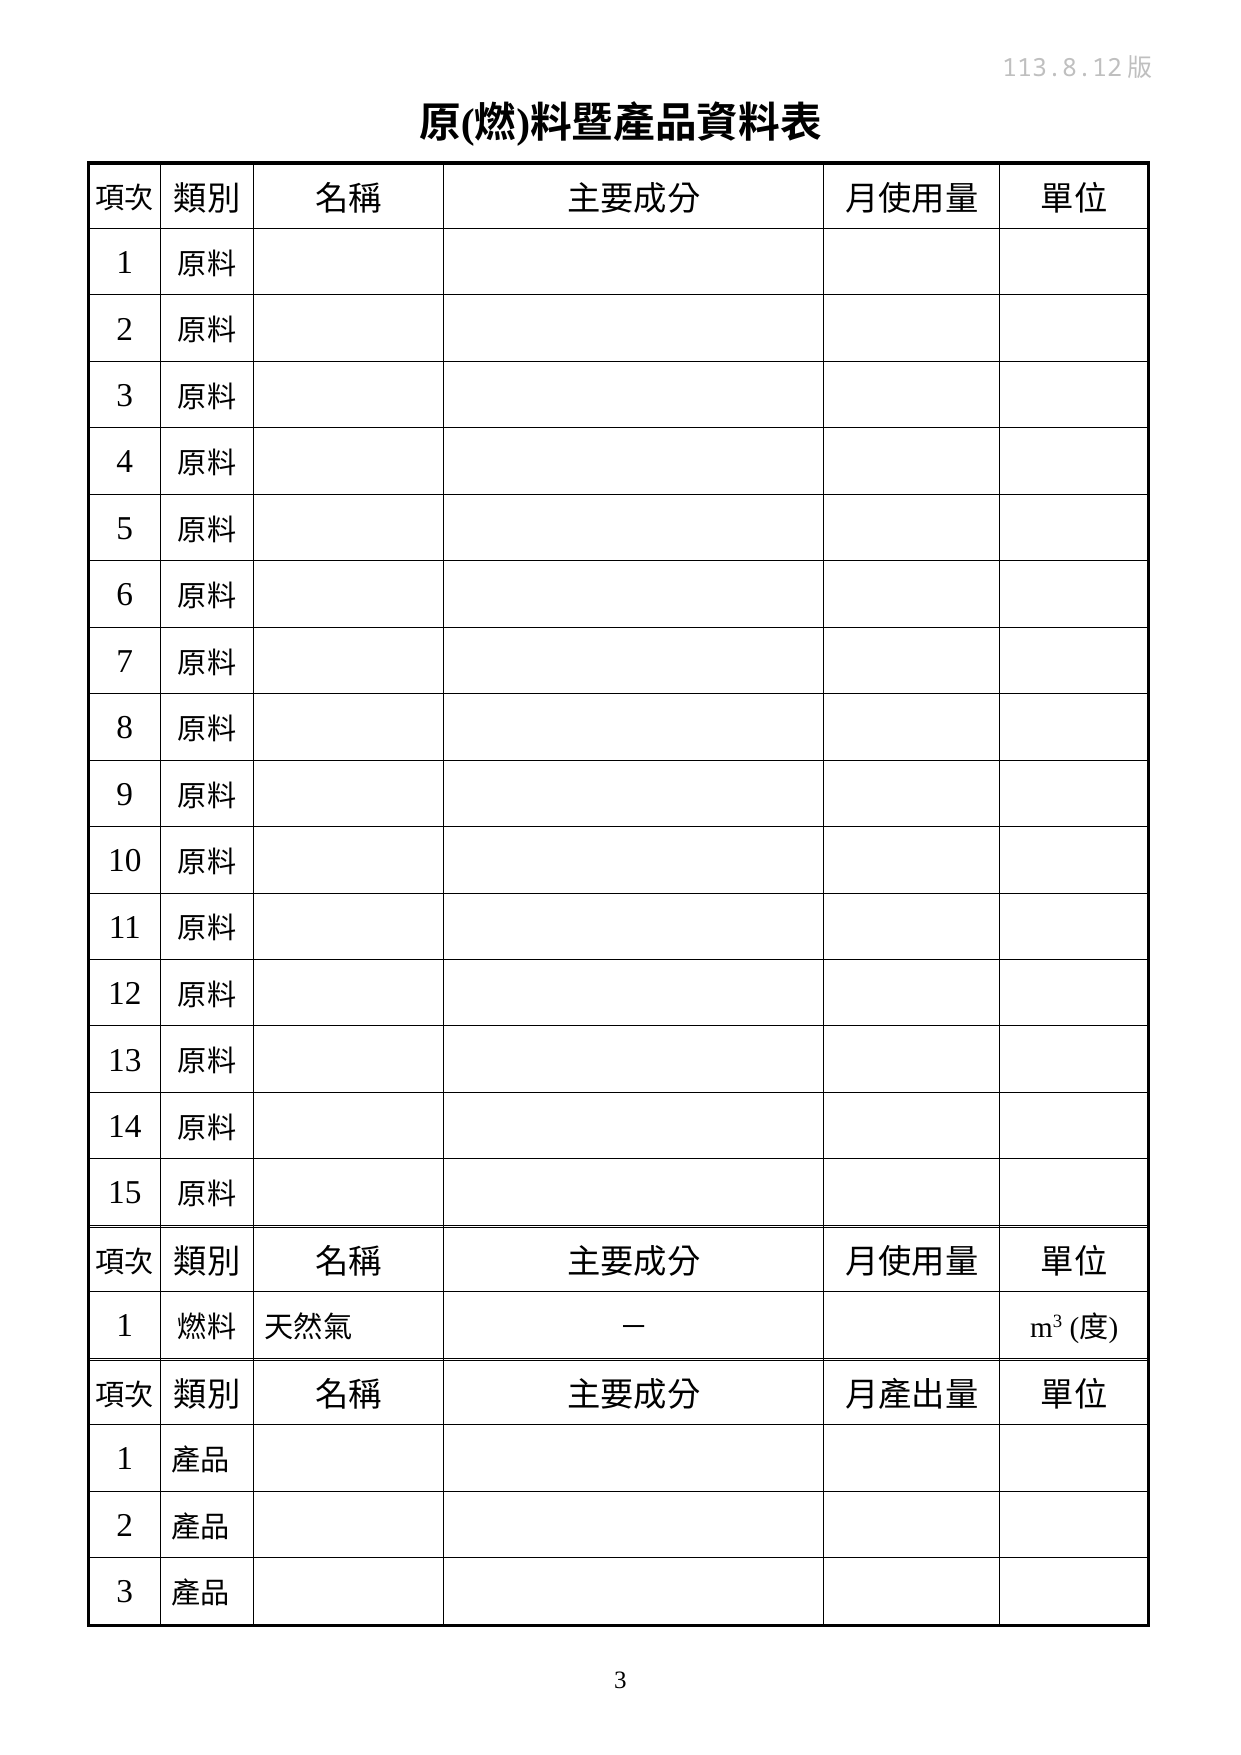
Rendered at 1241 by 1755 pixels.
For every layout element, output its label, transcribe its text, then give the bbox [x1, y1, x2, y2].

table_cell [824, 428, 999, 494]
table_cell [444, 1026, 823, 1092]
table_cell [254, 694, 443, 759]
table_cell [824, 495, 999, 560]
table_cell [444, 628, 823, 693]
table_cell [1000, 761, 1147, 826]
table_cell 產品 [161, 1558, 253, 1623]
table_cell [1000, 827, 1147, 892]
table_cell [1000, 362, 1147, 427]
table_cell [254, 229, 443, 294]
table_cell [1000, 960, 1147, 1025]
table_cell [824, 694, 999, 759]
text 原(燃)料暨產品資料表 [89, 89, 1152, 149]
table_cell [254, 827, 443, 892]
table_cell 2 [90, 295, 160, 361]
table_cell 原料 [161, 628, 253, 693]
table_cell [444, 362, 823, 427]
table_cell 原料 [161, 827, 253, 892]
table_cell [1000, 561, 1147, 627]
table_cell [254, 1159, 443, 1225]
table_cell [254, 960, 443, 1025]
table_cell 天然氣 [254, 1292, 443, 1358]
table_cell [444, 761, 823, 826]
table_header 單位 [1000, 165, 1147, 228]
table_cell [824, 229, 999, 294]
table_header 月使用量 [824, 165, 999, 228]
table_cell [254, 295, 443, 361]
table_cell 項次 [90, 1228, 160, 1291]
table_header 項次 [90, 165, 160, 228]
table_cell 3 [90, 362, 160, 427]
table_cell 4 [90, 428, 160, 494]
table_cell [824, 894, 999, 959]
table_cell 11 [90, 894, 160, 959]
table_cell [1000, 1026, 1147, 1092]
table_cell [444, 960, 823, 1025]
table_cell 項次 [90, 1361, 160, 1424]
table_cell [444, 1159, 823, 1225]
table_header 類別 [161, 165, 253, 228]
table_cell 名稱 [254, 1228, 443, 1291]
table_cell 月使用量 [824, 1228, 999, 1291]
table_cell [254, 761, 443, 826]
table_cell 8 [90, 694, 160, 759]
table_cell [444, 1558, 823, 1623]
table_cell m3 (度) [1000, 1292, 1147, 1358]
table_cell － [444, 1292, 823, 1358]
table_cell [254, 1558, 443, 1623]
table_cell 原料 [161, 561, 253, 627]
table_cell 原料 [161, 894, 253, 959]
table_cell [824, 761, 999, 826]
table_cell [824, 628, 999, 693]
table_cell 2 [90, 1492, 160, 1557]
table_cell 類別 [161, 1361, 253, 1424]
table_cell 原料 [161, 761, 253, 826]
table_cell 單位 [1000, 1361, 1147, 1424]
table_cell [254, 495, 443, 560]
table_cell 1 [90, 1425, 160, 1491]
table_cell 原料 [161, 295, 253, 361]
table_cell 14 [90, 1093, 160, 1158]
table_cell 1 [90, 1292, 160, 1358]
table_cell 原料 [161, 229, 253, 294]
table_cell [1000, 495, 1147, 560]
table_header 名稱 [254, 165, 443, 228]
table_cell [824, 1558, 999, 1623]
table_cell [1000, 1492, 1147, 1557]
table_cell [824, 1292, 999, 1358]
table_cell 主要成分 [444, 1228, 823, 1291]
table_cell [444, 694, 823, 759]
table_cell [1000, 229, 1147, 294]
table_cell [824, 295, 999, 361]
table_cell [444, 229, 823, 294]
table_cell [824, 1425, 999, 1491]
table_cell [444, 1425, 823, 1491]
table_cell 原料 [161, 1159, 253, 1225]
table_cell 9 [90, 761, 160, 826]
table_cell [254, 628, 443, 693]
table_cell 月產出量 [824, 1361, 999, 1424]
table_cell 原料 [161, 1093, 253, 1158]
table_cell [444, 1492, 823, 1557]
table_cell 原料 [161, 1026, 253, 1092]
table_cell [254, 1093, 443, 1158]
table_cell [824, 1492, 999, 1557]
table_cell 原料 [161, 362, 253, 427]
table_cell 單位 [1000, 1228, 1147, 1291]
table_cell [1000, 628, 1147, 693]
table_cell [1000, 894, 1147, 959]
table_cell [444, 894, 823, 959]
table_cell [254, 1425, 443, 1491]
table_cell 6 [90, 561, 160, 627]
table_cell [1000, 694, 1147, 759]
table_cell 3 [90, 1558, 160, 1623]
table_cell [824, 1026, 999, 1092]
table_cell 產品 [161, 1425, 253, 1491]
table_cell [254, 1492, 443, 1557]
table_cell [444, 561, 823, 627]
table_cell 5 [90, 495, 160, 560]
table_cell 7 [90, 628, 160, 693]
table_cell [824, 827, 999, 892]
table_cell 原料 [161, 960, 253, 1025]
table_cell [444, 495, 823, 560]
table_header 主要成分 [444, 165, 823, 228]
table_cell [1000, 1159, 1147, 1225]
table_cell [824, 960, 999, 1025]
table_cell 名稱 [254, 1361, 443, 1424]
table_cell [444, 827, 823, 892]
table_cell 15 [90, 1159, 160, 1225]
table_cell [1000, 1425, 1147, 1491]
table_cell [444, 295, 823, 361]
table_cell 原料 [161, 428, 253, 494]
table_cell [254, 1026, 443, 1092]
table_cell 原料 [161, 495, 253, 560]
table_cell [254, 362, 443, 427]
table_cell 13 [90, 1026, 160, 1092]
table_cell [254, 561, 443, 627]
table_cell [444, 428, 823, 494]
table_cell [824, 1093, 999, 1158]
table_cell 燃料 [161, 1292, 253, 1358]
table_cell 12 [90, 960, 160, 1025]
table_cell [444, 1093, 823, 1158]
table_cell [1000, 1093, 1147, 1158]
table_cell [254, 894, 443, 959]
table_cell 1 [90, 229, 160, 294]
table_cell [254, 428, 443, 494]
table_cell [824, 561, 999, 627]
table_cell 主要成分 [444, 1361, 823, 1424]
table_cell 原料 [161, 694, 253, 759]
table_cell [1000, 428, 1147, 494]
table_cell 10 [90, 827, 160, 892]
table_cell 類別 [161, 1228, 253, 1291]
table_cell [824, 1159, 999, 1225]
table_cell [1000, 295, 1147, 361]
table_cell [1000, 1558, 1147, 1623]
table_cell [824, 362, 999, 427]
table_cell 產品 [161, 1492, 253, 1557]
